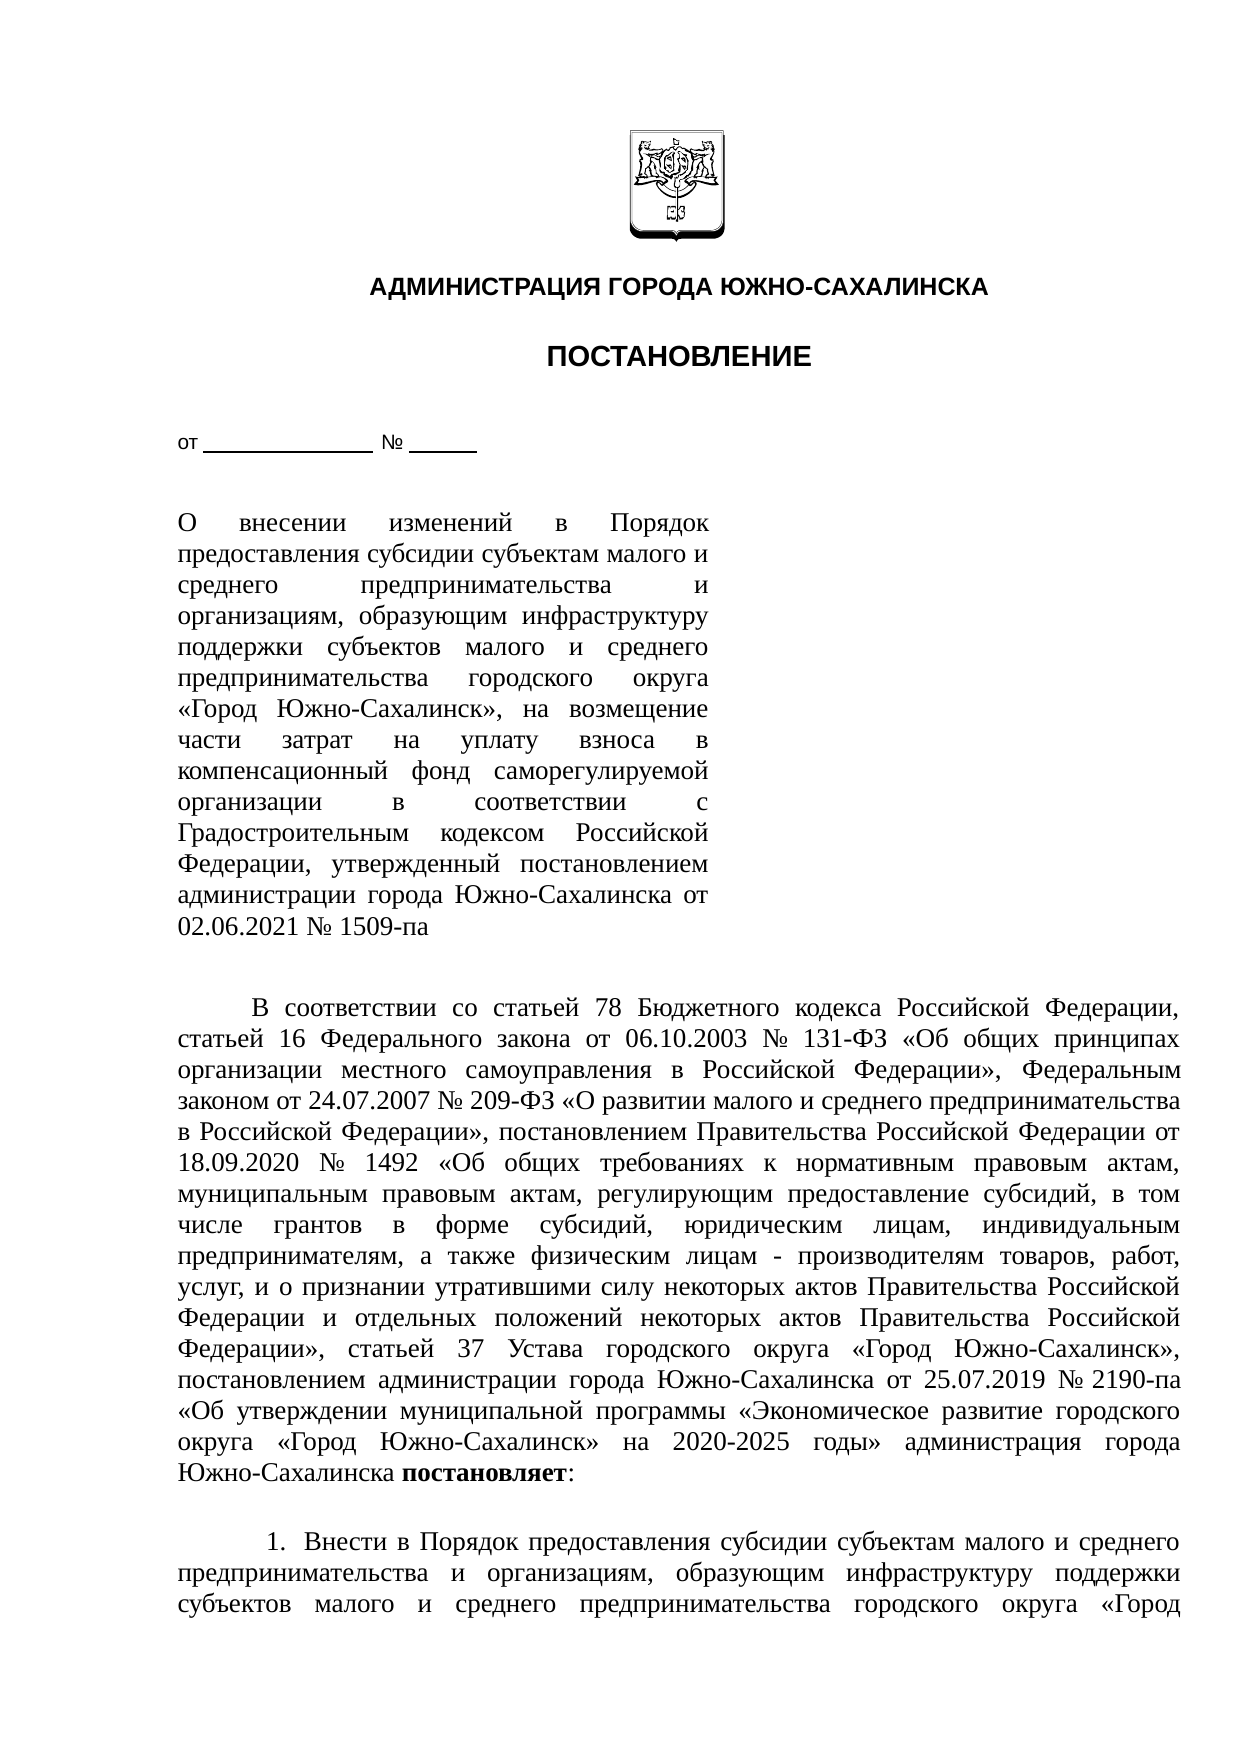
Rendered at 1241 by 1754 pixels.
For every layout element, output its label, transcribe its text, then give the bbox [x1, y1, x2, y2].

text АДМИНИСТРАЦИЯ ГОРОДА ЮЖНО-САХАЛИНСКА [177, 272, 1181, 301]
text ПОСТАНОВЛЕНИЕ [177, 339, 1181, 372]
text О внесении изменений в Порядок предоставления субсидии субъектам малого и среднего предпринимательства и организациям, образующим инфраструктуру поддержки субъектов малого и среднего предпринимательства городского округа «Город Южно-Сахалинск», на возмещение части затрат на уплату взноса в компенсационный фонд саморегулируемой организации в соответствии с Градостроительным кодексом Российской Федерации, утвержденный постановлением администрации города Южно-Сахалинска от 02.06.2021 № 1509-па [177, 506, 709, 941]
text В соответствии со статьей 78 Бюджетного кодекса Российской Федерации, статьей 16 Федерального закона от 06.10.2003 № 131-ФЗ «Об общих принципах организации местного самоуправления в Российской Федерации», Федеральным законом от 24.07.2007 № 209-ФЗ «О развитии малого и среднего предпринимательства в Российской Федерации», постановлением Правительства Российской Федерации от 18.09.2020 № 1492 «Об общих требованиях к нормативным правовым актам, муниципальным правовым актам, регулирующим предоставление субсидий, в том числе грантов в форме субсидий, юридическим лицам, индивидуальным предпринимателям, а также физическим лицам - производителям товаров, работ, услуг, и о признании утратившими силу некоторых актов Правительства Российской Федерации и отдельных положений некоторых актов Правительства Российской Федерации», статьей 37 Устава городского округа «Город Южно-Сахалинск», постановлением администрации города Южно-Сахалинска от 25.07.2019 № 2190-па «Об утверждении муниципальной программы «Экономическое развитие городского округа «Город Южно-Сахалинск» на 2020-2025 годы» администрация города Южно-Сахалинска постановляет: [177, 991, 1181, 1488]
list Внести в Порядок предоставления субсидии субъектам малого и среднего предпринимательства и организациям, образующим инфраструктуру поддержки субъектов малого и среднего предпринимательства городского округа «Город [177, 1526, 1181, 1619]
text от № [177, 423, 1181, 456]
